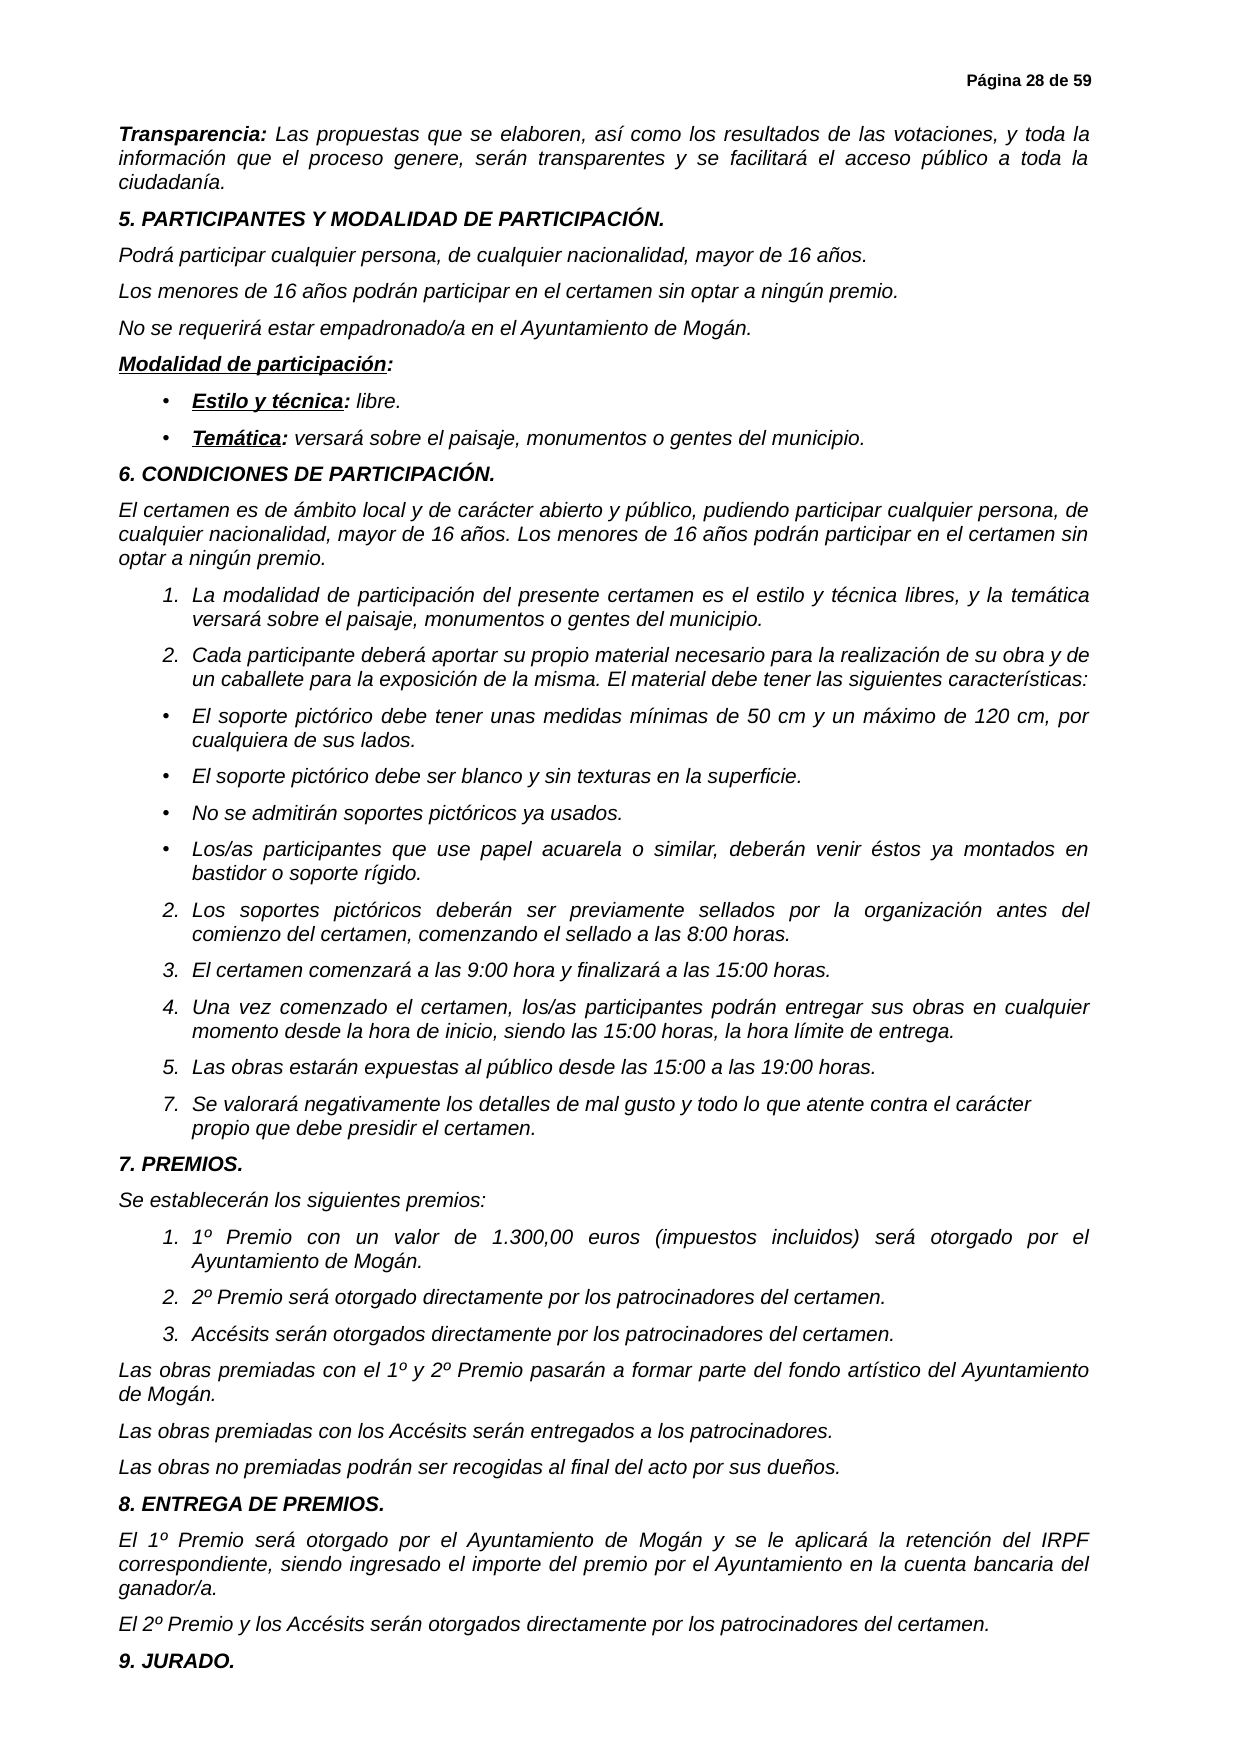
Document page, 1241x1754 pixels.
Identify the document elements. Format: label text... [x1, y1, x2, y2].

text Las obras premiadas con los Accésits serán entregados a los patrocinadores. [118, 1418, 1092, 1442]
text Las obras no premiadas podrán ser recogidas al final del acto por sus dueños. [118, 1455, 1092, 1479]
list Se valorará negativamente los detalles de mal gusto y todo lo que atente contra el carácter propio que debe presidir el certamen. [162, 1091, 1092, 1139]
list No se admitirán soportes pictóricos ya usados. [162, 801, 1092, 825]
text No se requerirá estar empadronado/a en el Ayuntamiento de Mogán. [118, 316, 1092, 340]
list Accésits serán otorgados directamente por los patrocinadores del certamen. [162, 1322, 1092, 1346]
list Temática: versará sobre el paisaje, monumentos o gentes del municipio. [162, 425, 1092, 449]
list Cada participante deberá aportar su propio material necesario para la realización de su obra y de un caballete para la exposición de la misma. El material debe tener las siguientes características: [162, 643, 1092, 691]
text El 2º Premio y los Accésits serán otorgados directamente por los patrocinadores del certamen. [118, 1612, 1092, 1636]
list Los/as participantes que use papel acuarela o similar, deberán venir éstos ya montados en bastidor o soporte rígido. [162, 837, 1092, 885]
text Se establecerán los siguientes premios: [118, 1188, 1092, 1212]
list El soporte pictórico debe ser blanco y sin texturas en la superficie. [162, 764, 1092, 788]
text Los menores de 16 años podrán participar en el certamen sin optar a ningún premio. [118, 279, 1092, 303]
list 1º Premio con un valor de 1.300,00 euros (impuestos incluidos) será otorgado por el Ayuntamiento de Mogán. [162, 1225, 1092, 1273]
list El soporte pictórico debe tener unas medidas mínimas de 50 cm y un máximo de 120 cm, por cualquiera de sus lados. [162, 703, 1092, 752]
list Los soportes pictóricos deberán ser previamente sellados por la organización antes del comienzo del certamen, comenzando el sellado a las 8:00 horas. [162, 898, 1092, 946]
list Estilo y técnica: libre. [162, 389, 1092, 413]
list La modalidad de participación del presente certamen es el estilo y técnica libres, y la temática versará sobre el paisaje, monumentos o gentes del municipio. [162, 583, 1092, 631]
text Podrá participar cualquier persona, de cualquier nacionalidad, mayor de 16 años. [118, 243, 1092, 267]
text Modalidad de participación: [118, 352, 1092, 376]
text 9. JURADO. [118, 1649, 1092, 1673]
text El certamen es de ámbito local y de carácter abierto y público, pudiendo participar cualquier persona, de cualquier nacionalidad, mayor de 16 años. Los menores de 16 años podrán participar en el certamen sin optar a ningún premio. [118, 498, 1092, 570]
text Transparencia: Las propuestas que se elaboren, así como los resultados de las votaciones, y toda la información que el proceso genere, serán transparentes y se facilitará el acceso público a toda la ciudadanía. [118, 122, 1092, 194]
text Las obras premiadas con el 1º y 2º Premio pasarán a formar parte del fondo artístico del Ayuntamiento de Mogán. [118, 1358, 1092, 1406]
text 8. ENTREGA DE PREMIOS. [118, 1491, 1092, 1515]
text 5. PARTICIPANTES Y MODALIDAD DE PARTICIPACIÓN. [118, 206, 1092, 230]
list Las obras estarán expuestas al público desde las 15:00 a las 19:00 horas. [162, 1055, 1092, 1079]
list 2º Premio será otorgado directamente por los patrocinadores del certamen. [162, 1285, 1092, 1309]
text El 1º Premio será otorgado por el Ayuntamiento de Mogán y se le aplicará la retención del IRPF correspondiente, siendo ingresado el importe del premio por el Ayuntamiento en la cuenta bancaria del ganador/a. [118, 1528, 1092, 1600]
text 6. CONDICIONES DE PARTICIPACIÓN. [118, 462, 1092, 486]
text 7. PREMIOS. [118, 1152, 1092, 1176]
list El certamen comenzará a las 9:00 hora y finalizará a las 15:00 horas. [162, 958, 1092, 982]
list Una vez comenzado el certamen, los/as participantes podrán entregar sus obras en cualquier momento desde la hora de inicio, siendo las 15:00 horas, la hora límite de entrega. [162, 994, 1092, 1042]
